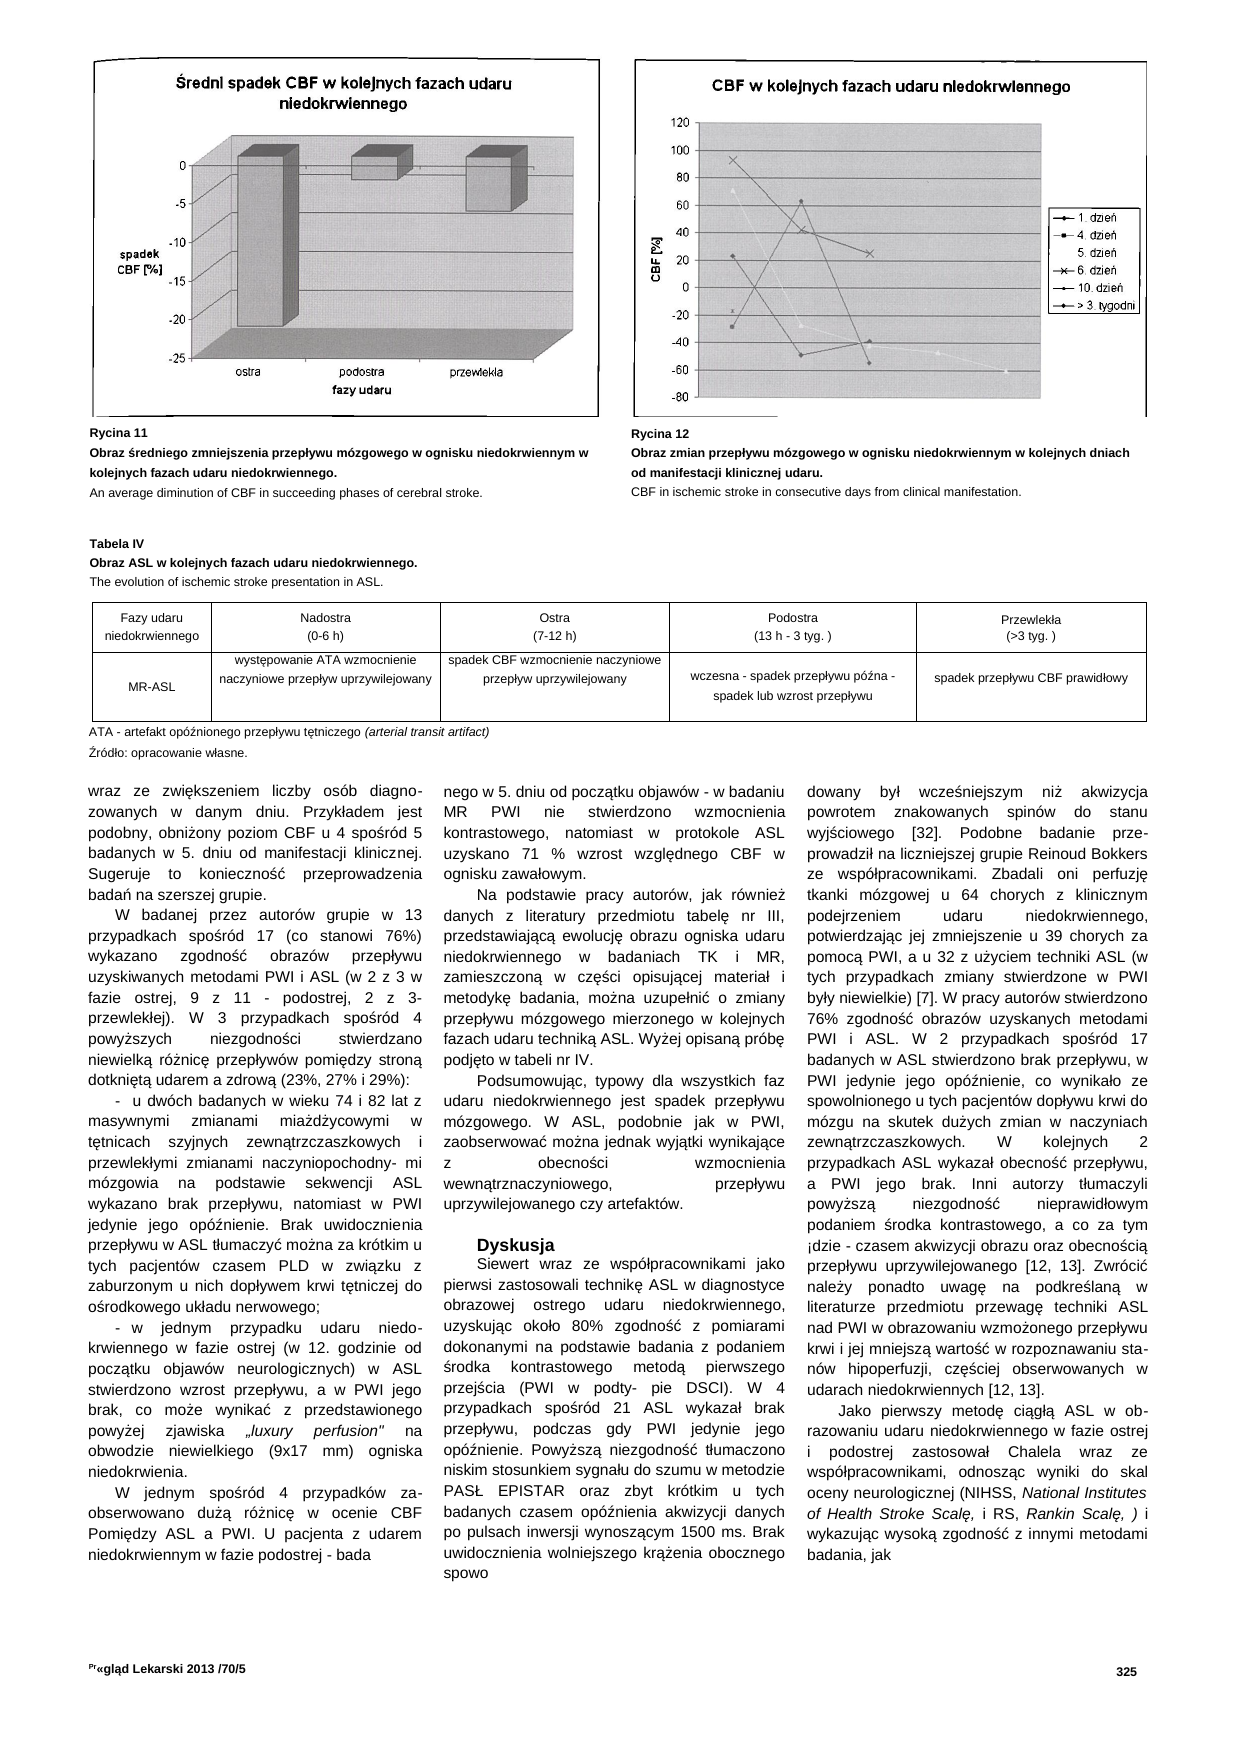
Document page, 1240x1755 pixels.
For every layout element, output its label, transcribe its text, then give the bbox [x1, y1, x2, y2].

text Tabela IV [89, 537, 446, 551]
text Pr«gląd Lekarski 2013 /70/5 [89, 1662, 311, 1676]
text W jednym spośród 4 przypadków za­obserwowano dużą różnicę w ocenie CBF Pomiędzy ASL a PWI. U pacjenta z udarem niedokrwiennym w fazie podostrej - bada­ [88, 1483, 422, 1563]
text Jako pierwszy metodę ciągłą ASL w ob­razowaniu udaru niedokrwiennego w fazie ostrej i podostrej zastosował Chalela wraz ze współpracownikami, odnosząc wyniki do skal oceny neurologicznej (NIHSS, National Institutes of Health Stroke Scalę, i RS, Rankin Scalę, ) i wykazując wysoką zgodność z innymi metodami badania, jak [807, 1401, 1148, 1564]
table_cell występowanie ATA wzmocnienie naczyniowe przepływ uprzywilejowany [212, 653, 440, 721]
text Rycina 11 [89, 426, 602, 440]
text CBF in ischemic stroke in consecutive days from clinical manifestation. [631, 485, 1148, 499]
table_header Nadostra [212, 603, 440, 628]
table_header Przewlekła [917, 603, 1146, 628]
text wraz ze zwiększeniem liczby osób diagno­zowanych w danym dniu. Przykładem jest podobny, obniżony poziom CBF u 4 spośród 5 badanych w 5. dniu od manifestacji klinicz­nej. Sugeruje to konieczność przeprowadze­nia badań na szerszej grupie. [88, 782, 422, 903]
text nego w 5. dniu od początku objawów - w badaniu MR PWI nie stwierdzono wzmoc­nienia kontrastowego, natomiast w protokole ASL uzyskano 71 % wzrost względnego CBF w ognisku zawałowym. [443, 783, 785, 883]
table_cell MR-ASL [93, 653, 211, 721]
table_cell wczesna - spadek przepływu późna - spadek lub wzrost przepływu [670, 653, 916, 721]
text The evolution of ischemic stroke presentation in ASL. [89, 574, 446, 588]
text Obraz zmian przepływu mózgowego w ognisku niedokrwiennym w kolejnych dniach od manifestacji klinicznej udaru. [631, 446, 1148, 480]
picture [85, 35, 1147, 417]
table_cell (>3 tyg. ) [917, 628, 1146, 652]
text dowany był wcześniejszym niż akwizycja powrotem znakowanych spinów do stanu wyjściowego [32]. Podobne badanie prze­prowadził na liczniejszej grupie Reinoud Bokkers ze współpracownikami. Zbadali oni perfuzję tkanki mózgowej u 64 chorych z klinicznym podejrzeniem udaru niedokrwien­nego, potwierdzając jej zmniejszenie u 39 chorych za pomocą PWI, a u 32 z użyciem techniki ASL (w tych przypadkach zmiany stwierdzone w PWI były niewielkie) [7]. W pracy autorów stwierdzono 76% zgodność obrazów uzyskanych metodami PWI i ASL. W 2 przypadkach spośród 17 badanych w ASL stwierdzono brak przepływu, w PWI jedynie jego opóźnienie, co wynikało ze spowolnionego u tych pacjentów dopływu krwi do mózgu na skutek dużych zmian w naczyniach zewnątrzczaszkowych. W kolejnych 2 przypadkach ASL wykazał obecność przepływu, a PWI jego brak. Inni autorzy tłumaczyli powyższą niezgodność nieprawidłowym podaniem środka kon­trastowego, a co za tym ¡dzie - czasem akwizycji obrazu oraz obecnością przepływu uprzywilejowanego [12, 13]. Zwrócić należy ponadto uwagę na podkreślaną w literaturze przedmiotu przewagę techniki ASL nad PWI w obrazowaniu wzmożonego przepływu krwi i jej mniejszą wartość w rozpoznawaniu sta­nów hipoperfuzji, częściej obserwowanych w udarach niedokrwiennych [12, 13]. [807, 783, 1148, 1399]
text Siewert wraz ze współpracownikami jako pierwsi zastosowali technikę ASL w diagnostyce obrazowej ostrego udaru niedo­krwiennego, uzyskując około 80% zgodność z pomiarami dokonanymi na podstawie badania z podaniem środka kontrastowego metodą pierwszego przejścia (PWI w podty- pie DSCI). W 4 przypadkach spośród 21 ASL wykazał brak przepływu, podczas gdy PWI jedynie jego opóźnienie. Powyższą niezgod­ność tłumaczono niskim stosunkiem sygnału do szumu w metodzie PASŁ EPISTAR oraz zbyt krótkim u tych badanych czasem opóź­nienia akwizycji danych po pulsach inwersji wynoszącym 1500 ms. Brak uwidocznienia wolniejszego krążenia obocznego spowo­ [443, 1255, 785, 1582]
text Na podstawie pracy autorów, jak rów­nież danych z literatury przedmiotu tabelę nr III, przedstawiającą ewolucję obrazu ogniska udaru niedokrwiennego w bada­niach TK i MR, zamieszczoną w części opisującej materiał i metodykę badania, można uzupełnić o zmiany przepływu mó­zgowego mierzonego w kolejnych fazach udaru techniką ASL. Wyżej opisaną próbę podjęto w tabeli nr IV. [443, 886, 785, 1069]
text Obraz średniego zmniejszenia przepływu mózgowego w ognisku niedokrwiennym w kolejnych fazach udaru niedokrwiennego. [89, 446, 602, 480]
table_cell spadek przepływu CBF prawidłowy [917, 653, 1146, 721]
table_header Fazy udaru [93, 603, 211, 628]
table_cell (13 h - 3 tyg. ) [670, 628, 916, 652]
text Dyskusja [443, 1234, 785, 1255]
list u dwóch badanych w wieku 74 i 82 lat z masywnymi zmianami miażdżycowymi w tętnicach szyjnych zewnątrzczaszkowych i przewlekłymi zmianami naczyniopochodny- mi mózgowia na podstawie sekwencji ASL wykazano brak przepływu, natomiast w PWI jedynie jego opóźnienie. Brak uwidocznie­nia przepływu w ASL tłumaczyć można za krótkim u tych pacjentów czasem PLD w związku z zaburzonym u nich dopływem krwi tętniczej do ośrodkowego układu ner­wowego; [88, 1091, 422, 1316]
table_header Ostra [441, 603, 669, 628]
text Rycina 12 [631, 427, 1148, 441]
list w jednym przypadku udaru niedo­krwiennego w fazie ostrej (w 12. godzinie od początku objawów neurologicznych) w ASL stwierdzono wzrost przepływu, a w PWI jego brak, co może wynikać z przedstawionego powyżej zjawiska „luxury perfusion" na obwodzie niewielkiego (9x17 mm) ogniska niedokrwienia. [88, 1318, 422, 1481]
table_header Podostra [670, 603, 916, 628]
text W badanej przez autorów grupie w 13 przypadkach spośród 17 (co stanowi 76%) wykazano zgodność obrazów przepływu uzyskiwanych metodami PWI i ASL (w 2 z 3 w fazie ostrej, 9 z 11 - podostrej, 2 z 3- przewlekłej). W 3 przypadkach spośród 4 powyższych niezgodności stwierdzano niewielką różnicę przepływów pomiędzy stroną dotkniętą udarem a zdrową (23%, 27% i 29%): [88, 906, 422, 1089]
table_cell spadek CBF wzmocnienie naczyniowe przepływ uprzywilejowany [441, 653, 669, 721]
table_cell (7-12 h) [441, 628, 669, 652]
text Obraz ASL w kolejnych fazach udaru niedokrwiennego. [89, 556, 446, 570]
table_cell niedokrwiennego [93, 628, 211, 652]
text An average diminution of CBF in succeeding phases of cerebral stroke. [89, 485, 602, 500]
text Podsumowując, typowy dla wszystkich faz udaru niedokrwiennego jest spadek przepływu mózgowego. W ASL, podobnie jak w PWI, zaobserwować można jednak wyjątki wynikające z obecności wzmoc­nienia wewnątrznaczyniowego, przepływu uprzywilejowanego czy artefaktów. [443, 1071, 785, 1213]
table_cell (0-6 h) [212, 628, 440, 652]
text 325 [1116, 1665, 1146, 1679]
text ATA - artefakt opóźnionego przepływu tętniczego (arterial transit artifact) Źródło: opracowanie własne. [89, 725, 525, 760]
